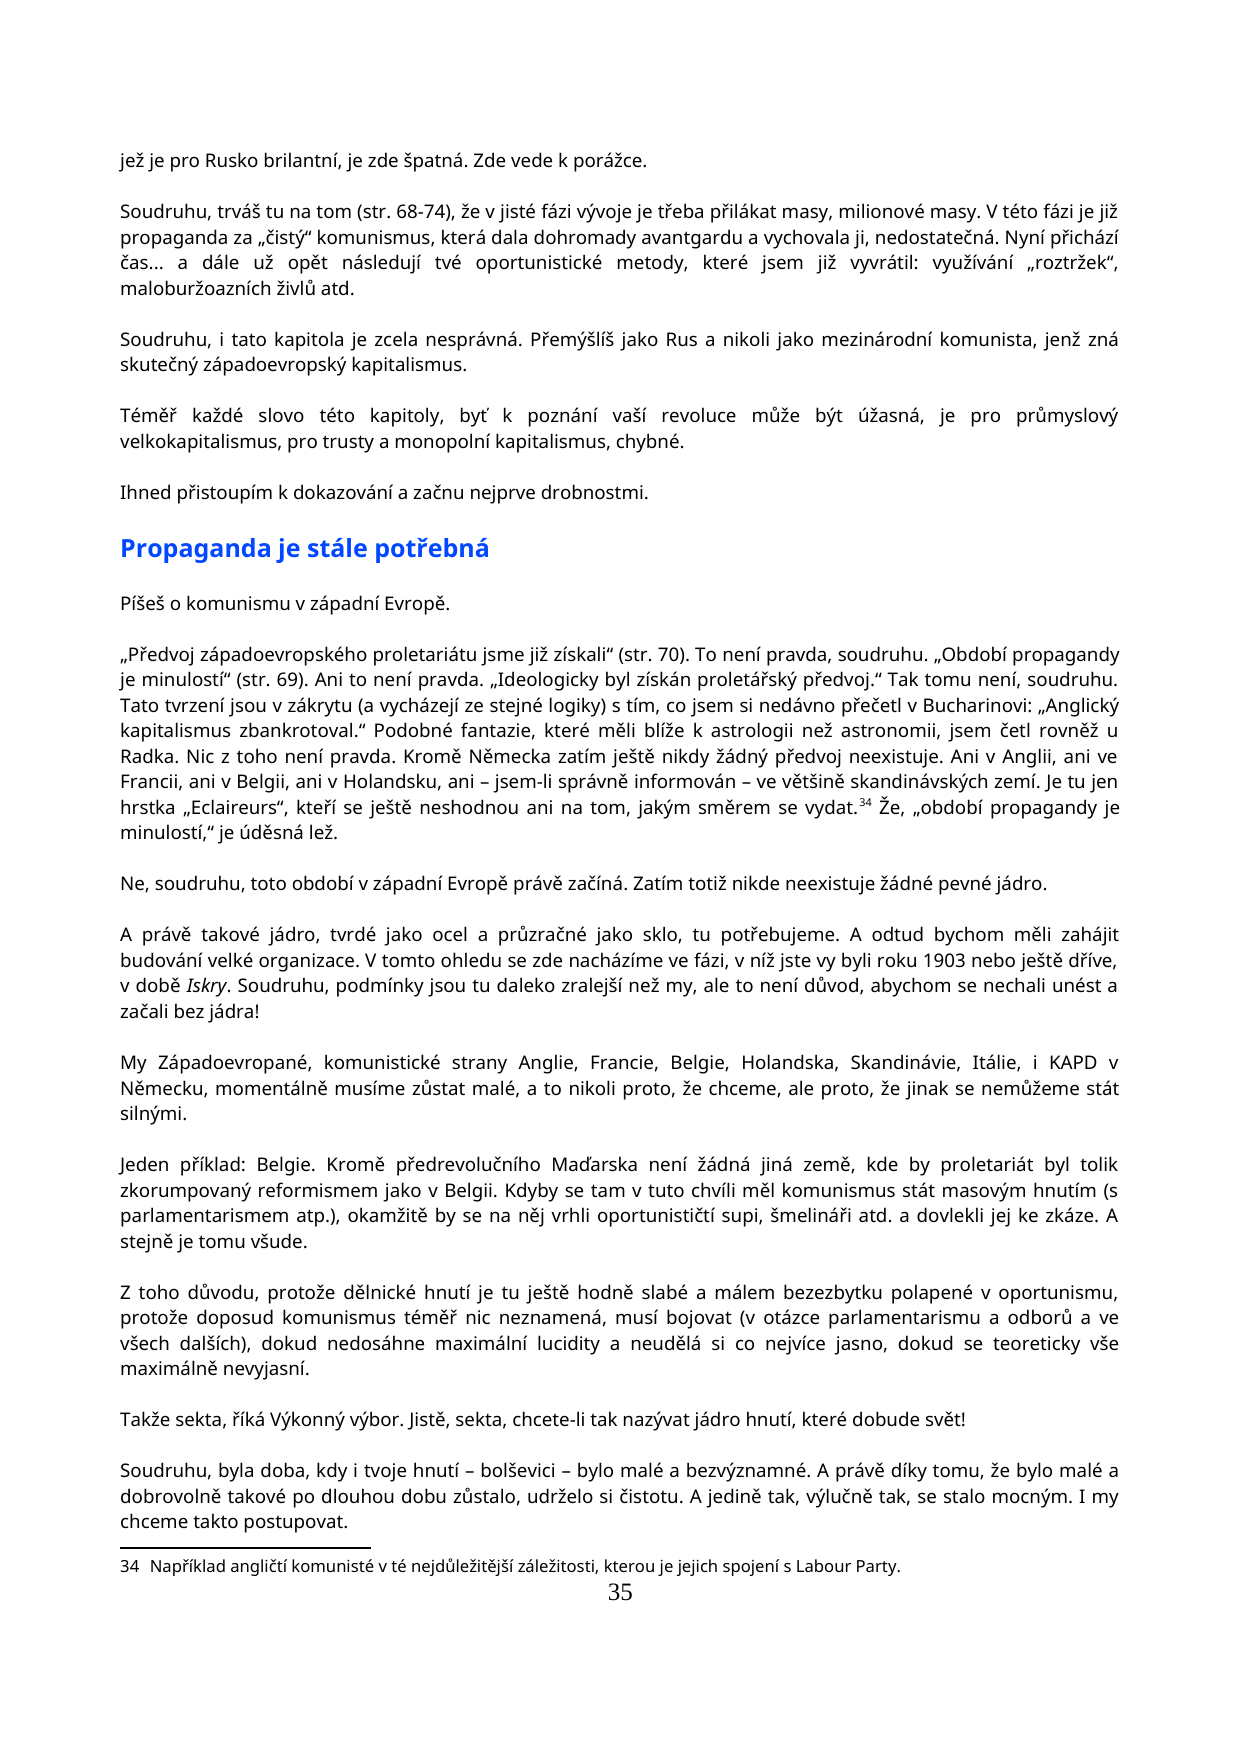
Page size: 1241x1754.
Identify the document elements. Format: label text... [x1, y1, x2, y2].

text Soudruhu, byla doba, kdy i tvoje hnutí – bolševici – bylo malé a bezvýznamné. A právě díky tomu, že bylo malé a dobrovolně takové po dlouhou dobu zůstalo, udrželo si čistotu. A jedině tak, výlučně tak, se stalo mocným. I my chceme takto postupovat. [120, 1458, 1120, 1534]
text Propaganda je stále potřebná [120, 530, 1120, 564]
text jež je pro Rusko brilantní, je zde špatná. Zde vede k porážce. [120, 148, 1120, 173]
text „Předvoj západoevropského proletariátu jsme již získali“ (str. 70). To není pravda, soudruhu. „Období propagandy je minulostí“ (str. 69). Ani to není pravda. „Ideologicky byl získán proletářský předvoj.“ Tak tomu není, soudruhu. Tato tvrzení jsou v zákrytu (a vycházejí ze stejné logiky) s tím, co jsem si nedávno přečetl v Bucharinovi: „Anglický kapitalismus zbankrotoval.“ Podobné fantazie, které měli blíže k astrologii než astronomii, jsem četl rovněž u Radka. Nic z toho není pravda. Kromě Německa zatím ještě nikdy žádný předvoj neexistuje. Ani v Anglii, ani ve Francii, ani v Belgii, ani v Holandsku, ani – jsem-li správně informován – ve většině skandinávských zemí. Je tu jen hrstka „Eclaireurs“, kteří se ještě neshodnou ani na tom, jakým směrem se vydat. Že, „období propagandy je minulostí,“ je úděsná lež. [120, 641, 1120, 845]
text Soudruhu, i tato kapitola je zcela nesprávná. Přemýšlíš jako Rus a nikoli jako mezinárodní komunista, jenž zná skutečný západoevropský kapitalismus. [120, 326, 1120, 377]
text Ihned přistoupím k dokazování a začnu nejprve drobnostmi. [120, 479, 1120, 505]
text Ne, soudruhu, toto období v západní Evropě právě začíná. Zatím totiž nikde neexistuje žádné pevné jádro. [120, 871, 1120, 896]
text Téměř každé slovo této kapitoly, byť k poznání vaší revoluce může být úžasná, je pro průmyslový velkokapitalismus, pro trusty a monopolní kapitalismus, chybné. [120, 403, 1120, 454]
text A právě takové jádro, tvrdé jako ocel a průzračné jako sklo, tu potřebujeme. A odtud bychom měli zahájit budování velké organizace. V tomto ohledu se zde nacházíme ve fázi, v níž jste vy byli roku 1903 nebo ještě dříve, v době Iskry. Soudruhu, podmínky jsou tu daleko zralejší než my, ale to není důvod, abychom se nechali unést a začali bez jádra! [120, 922, 1120, 1024]
text My Západoevropané, komunistické strany Anglie, Francie, Belgie, Holandska, Skandinávie, Itálie, i KAPD v Německu, momentálně musíme zůstat malé, a to nikoli proto, že chceme, ale proto, že jinak se nemůžeme stát silnými. [120, 1049, 1120, 1126]
text Jeden příklad: Belgie. Kromě předrevolučního Maďarska není žádná jiná země, kde by proletariát byl tolik zkorumpovaný reformismem jako v Belgii. Kdyby se tam v tuto chvíli měl komunismus stát masovým hnutím (s parlamentarismem atp.), okamžitě by se na něj vrhli oportunističtí supi, šmelináři atd. a dovlekli jej ke zkáze. A stejně je tomu všude. [120, 1151, 1120, 1253]
text Píšeš o komunismu v západní Evropě. [120, 590, 1120, 616]
text Například angličtí komunisté v té nejdůležitější záležitosti, kterou je jejich spojení s Labour Party. [120, 1554, 1120, 1577]
text Takže sekta, říká Výkonný výbor. Jistě, sekta, chcete-li tak nazývat jádro hnutí, které dobude svět! [120, 1407, 1120, 1432]
text Soudruhu, trváš tu na tom (str. 68-74), že v jisté fázi vývoje je třeba přilákat masy, milionové masy. V této fázi je již propaganda za „čistý“ komunismus, která dala dohromady avantgardu a vychovala ji, nedostatečná. Nyní přichází čas... a dále už opět následují tvé oportunistické metody, které jsem již vyvrátil: využívání „roztržek“, maloburžoazních živlů atd. [120, 199, 1120, 301]
text Z toho důvodu, protože dělnické hnutí je tu ještě hodně slabé a málem bezezbytku polapené v oportunismu, protože doposud komunismus téměř nic neznamená, musí bojovat (v otázce parlamentarismu a odborů a ve všech dalších), dokud nedosáhne maximální lucidity a neudělá si co nejvíce jasno, dokud se teoreticky vše maximálně nevyjasní. [120, 1279, 1120, 1381]
